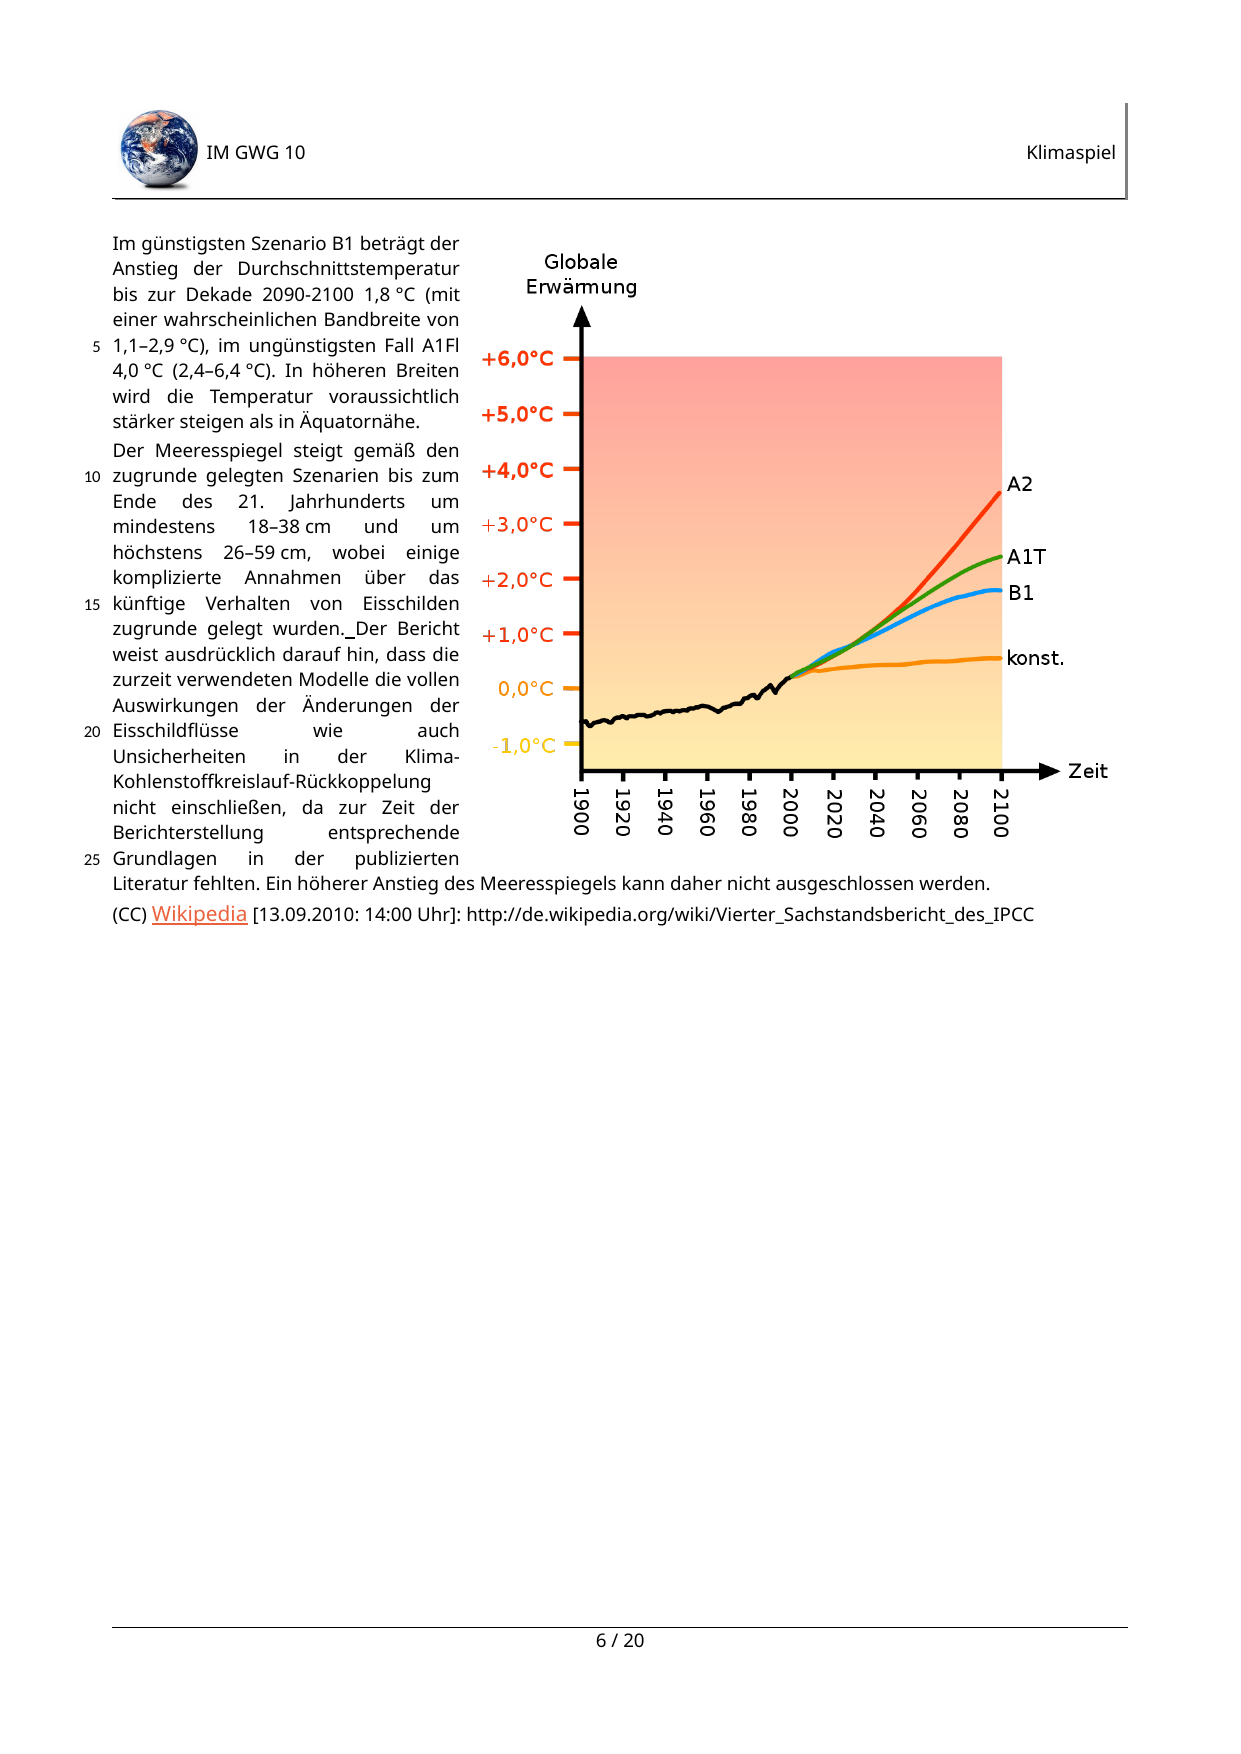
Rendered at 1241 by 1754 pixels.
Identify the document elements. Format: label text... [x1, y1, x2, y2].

text Der Meeresspiegel steigt gemäß den zugrunde gelegten Szenarien bis zum Ende des 21. Jahrhunderts um mindestens 18–38 cm und um höchstens 26–59 cm, wobei einige komplizierte Annahmen über das künftige Verhalten von Eisschilden zugrunde gelegt wurden. Der Bericht weist ausdrücklich darauf hin, dass die zurzeit verwendeten Modelle die vollen Auswirkungen der Änderungen der Eisschildflüsse wie auch Unsicherheiten in der Klima-Kohlenstoffkreislauf-Rückkoppelung nicht einschließen, da zur Zeit der Berichterstellung entsprechende Grundlagen in der publizierten Literatur fehlten. Ein höherer Anstieg des Meeresspiegels kann daher nicht ausgeschlossen werden. [112, 437, 1128, 896]
text (CC) Wikipedia [13.09.2010: 14:00 Uhr]: http://de.wikipedia.org/wiki/Vierter_Sachstandsbericht_des_IPCC [112, 899, 1128, 928]
picture [118, 109, 201, 192]
text Im günstigsten Szenario B1 beträgt der Anstieg der Durchschnittstemperatur bis zur Dekade 2090-2100 1,8 °C (mit einer wahrscheinlichen Bandbreite von 1,1–2,9 °C), im ungünstigsten Fall A1Fl 4,0 °C (2,4–6,4 °C). In höheren Breiten wird die Temperatur voraussichtlich stärker steigen als in Äquatornähe. [112, 230, 1128, 434]
picture [465, 238, 1124, 854]
